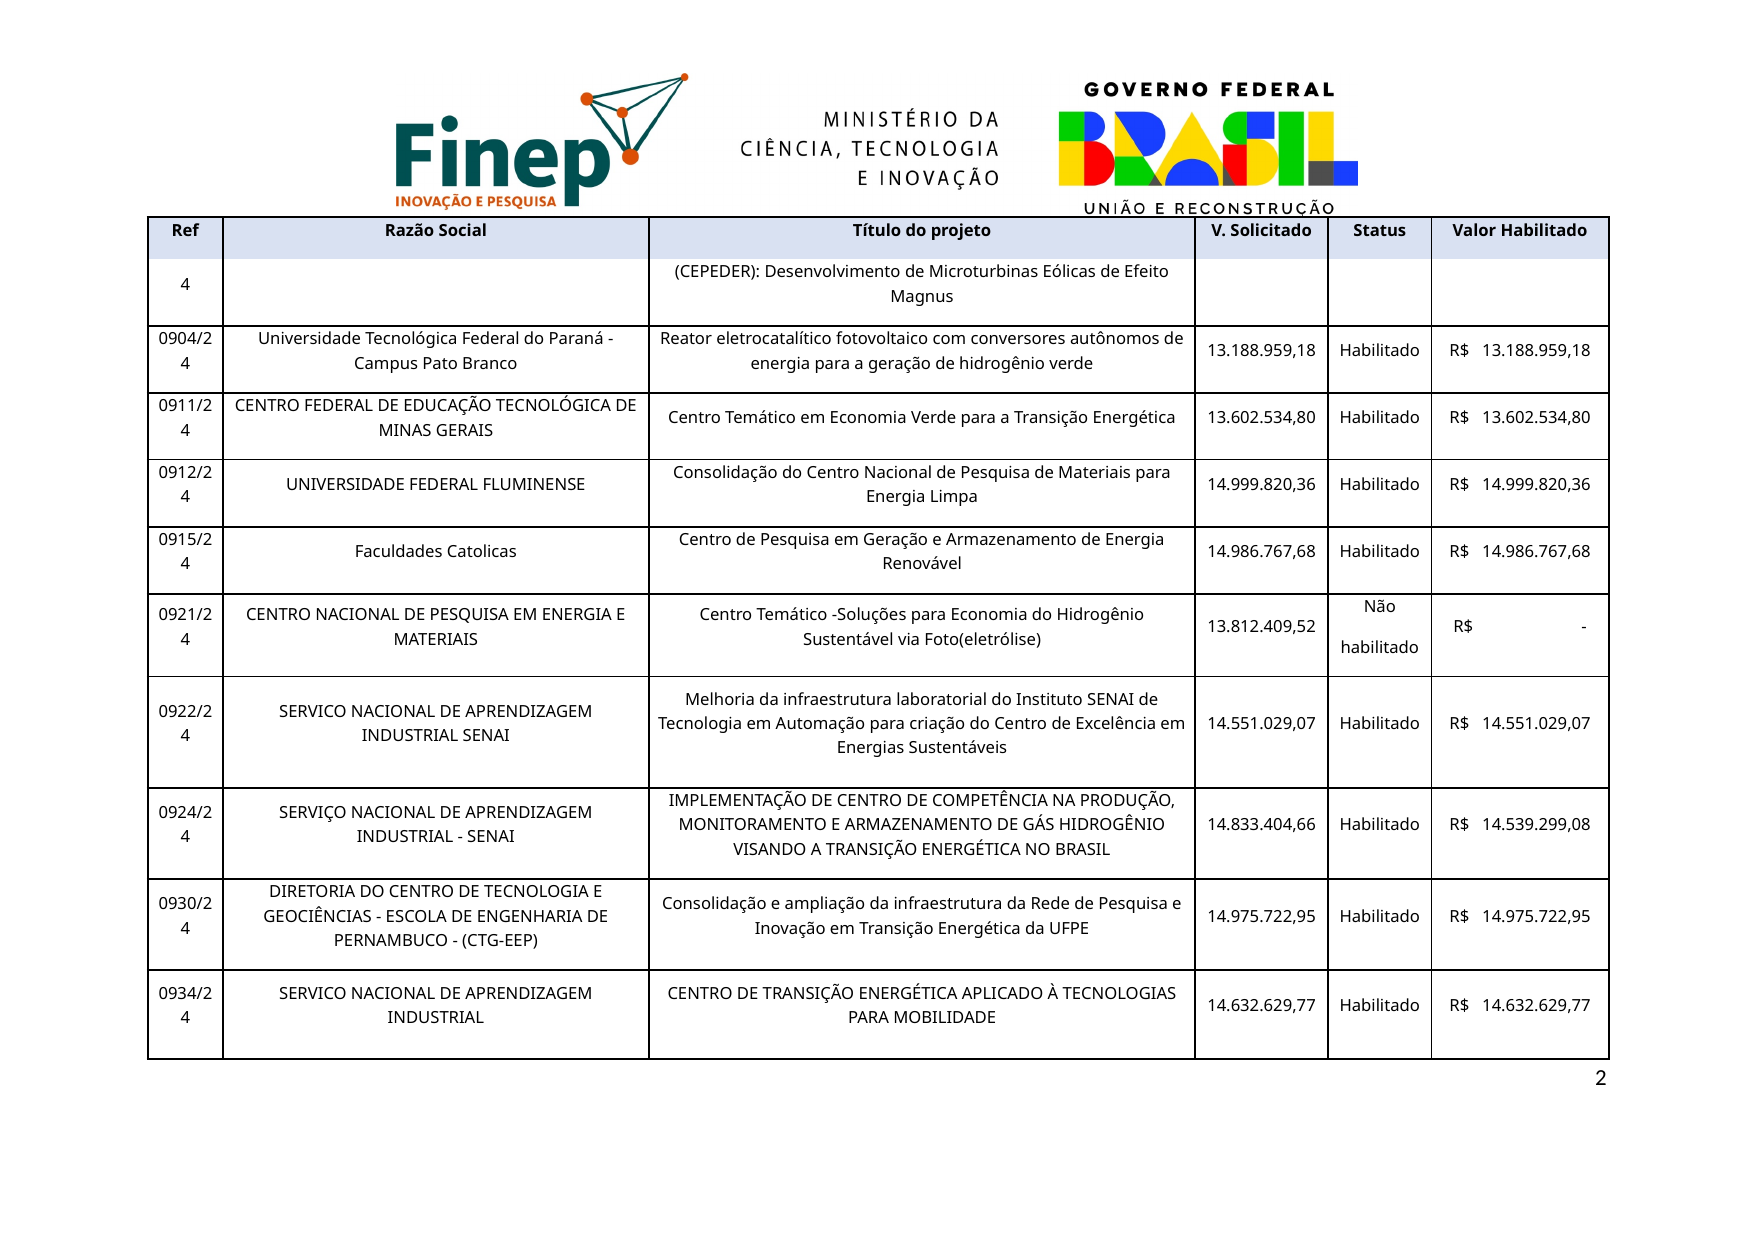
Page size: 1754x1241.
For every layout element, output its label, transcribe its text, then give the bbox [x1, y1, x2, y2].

table_cell 14.999.820,36 [1196, 460, 1327, 526]
table_cell R$ 14.986.767,68 [1432, 528, 1608, 592]
table_cell CENTRO DE TRANSIÇÃO ENERGÉTICA APLICADO À TECNOLOGIAS PARA MOBILIDADE [650, 971, 1194, 1058]
table_cell R$ 13.602.534,80 [1432, 394, 1608, 459]
table_cell 13.812.409,52 [1196, 595, 1327, 676]
table_cell R$ 14.539.299,08 [1432, 789, 1608, 878]
table_cell Não habilitado [1329, 595, 1431, 676]
table_cell (CEPEDER): Desenvolvimento de Microturbinas Eólicas de Efeito Magnus [650, 259, 1194, 325]
table_cell 14.975.722,95 [1196, 880, 1327, 969]
table_cell 0921/24 [149, 595, 222, 676]
table_cell 14.632.629,77 [1196, 971, 1327, 1058]
table_cell SERVICO NACIONAL DE APRENDIZAGEM INDUSTRIAL [224, 971, 648, 1058]
table_cell 14.986.767,68 [1196, 528, 1327, 592]
table_cell CENTRO FEDERAL DE EDUCAÇÃO TECNOLÓGICA DE MINAS GERAIS [224, 394, 648, 459]
table_cell 0934/24 [149, 971, 222, 1058]
table_cell 14.833.404,66 [1196, 789, 1327, 878]
table_cell Habilitado [1329, 460, 1431, 526]
table_cell Habilitado [1329, 327, 1431, 392]
table_cell SERVIÇO NACIONAL DE APRENDIZAGEM INDUSTRIAL - SENAI [224, 789, 648, 878]
table_cell Melhoria da infraestrutura laboratorial do Instituto SENAI de Tecnologia em Automação para criação do Centro de Excelência em Energias Sustentáveis [650, 677, 1194, 787]
table_header Título do projeto [650, 218, 1194, 259]
table_cell Habilitado [1329, 789, 1431, 878]
table_header Status [1329, 218, 1431, 259]
table_cell DIRETORIA DO CENTRO DE TECNOLOGIA E GEOCIÊNCIAS - ESCOLA DE ENGENHARIA DE PERNAMBUCO - (CTG-EEP) [224, 880, 648, 969]
table_cell 4 [149, 259, 222, 325]
table_cell SERVICO NACIONAL DE APRENDIZAGEM INDUSTRIAL SENAI [224, 677, 648, 787]
table_cell CENTRO NACIONAL DE PESQUISA EM ENERGIA E MATERIAIS [224, 595, 648, 676]
table_cell Habilitado [1329, 528, 1431, 592]
table_cell Centro Temático -Soluções para Economia do Hidrogênio Sustentável via Foto(eletrólise) [650, 595, 1194, 676]
table_header Razão Social [224, 218, 648, 259]
table_cell 0924/24 [149, 789, 222, 878]
table_cell R$ 14.551.029,07 [1432, 677, 1608, 787]
table_header V. Solicitado [1196, 218, 1327, 259]
table_cell [224, 259, 648, 325]
table_cell [1329, 259, 1431, 325]
table_cell Universidade Tecnológica Federal do Paraná - Campus Pato Branco [224, 327, 648, 392]
table_cell Centro Temático em Economia Verde para a Transição Energética [650, 394, 1194, 459]
table_cell 13.602.534,80 [1196, 394, 1327, 459]
table_cell Consolidação e ampliação da infraestrutura da Rede de Pesquisa e Inovação em Transição Energética da UFPE [650, 880, 1194, 969]
table_cell Faculdades Catolicas [224, 528, 648, 592]
table_cell 0904/24 [149, 327, 222, 392]
table_cell 0911/24 [149, 394, 222, 459]
table_cell R$ 13.188.959,18 [1432, 327, 1608, 392]
table_cell R$ 14.975.722,95 [1432, 880, 1608, 969]
table_cell 0912/24 [149, 460, 222, 526]
table_header Valor Habilitado [1432, 218, 1608, 259]
table_cell IMPLEMENTAÇÃO DE CENTRO DE COMPETÊNCIA NA PRODUÇÃO, MONITORAMENTO E ARMAZENAMENTO DE GÁS HIDROGÊNIO VISANDO A TRANSIÇÃO ENERGÉTICA NO BRASIL [650, 789, 1194, 878]
table_cell Habilitado [1329, 971, 1431, 1058]
table_cell Habilitado [1329, 394, 1431, 459]
table_cell R$ 14.632.629,77 [1432, 971, 1608, 1058]
table_cell [1432, 259, 1608, 325]
table_cell Reator eletrocatalítico fotovoltaico com conversores autônomos de energia para a geração de hidrogênio verde [650, 327, 1194, 392]
table_header Ref [149, 218, 222, 259]
table_cell 14.551.029,07 [1196, 677, 1327, 787]
table_cell 0930/24 [149, 880, 222, 969]
table_cell UNIVERSIDADE FEDERAL FLUMINENSE [224, 460, 648, 526]
table_cell Habilitado [1329, 677, 1431, 787]
table_cell Centro de Pesquisa em Geração e Armazenamento de Energia Renovável [650, 528, 1194, 592]
table_cell 0922/24 [149, 677, 222, 787]
table_cell 0915/24 [149, 528, 222, 592]
table_cell R$ 14.999.820,36 [1432, 460, 1608, 526]
table_cell [1196, 259, 1327, 325]
table_cell Consolidação do Centro Nacional de Pesquisa de Materiais para Energia Limpa [650, 460, 1194, 526]
table_cell R$ - [1432, 595, 1608, 676]
table_cell Habilitado [1329, 880, 1431, 969]
table_cell 13.188.959,18 [1196, 327, 1327, 392]
